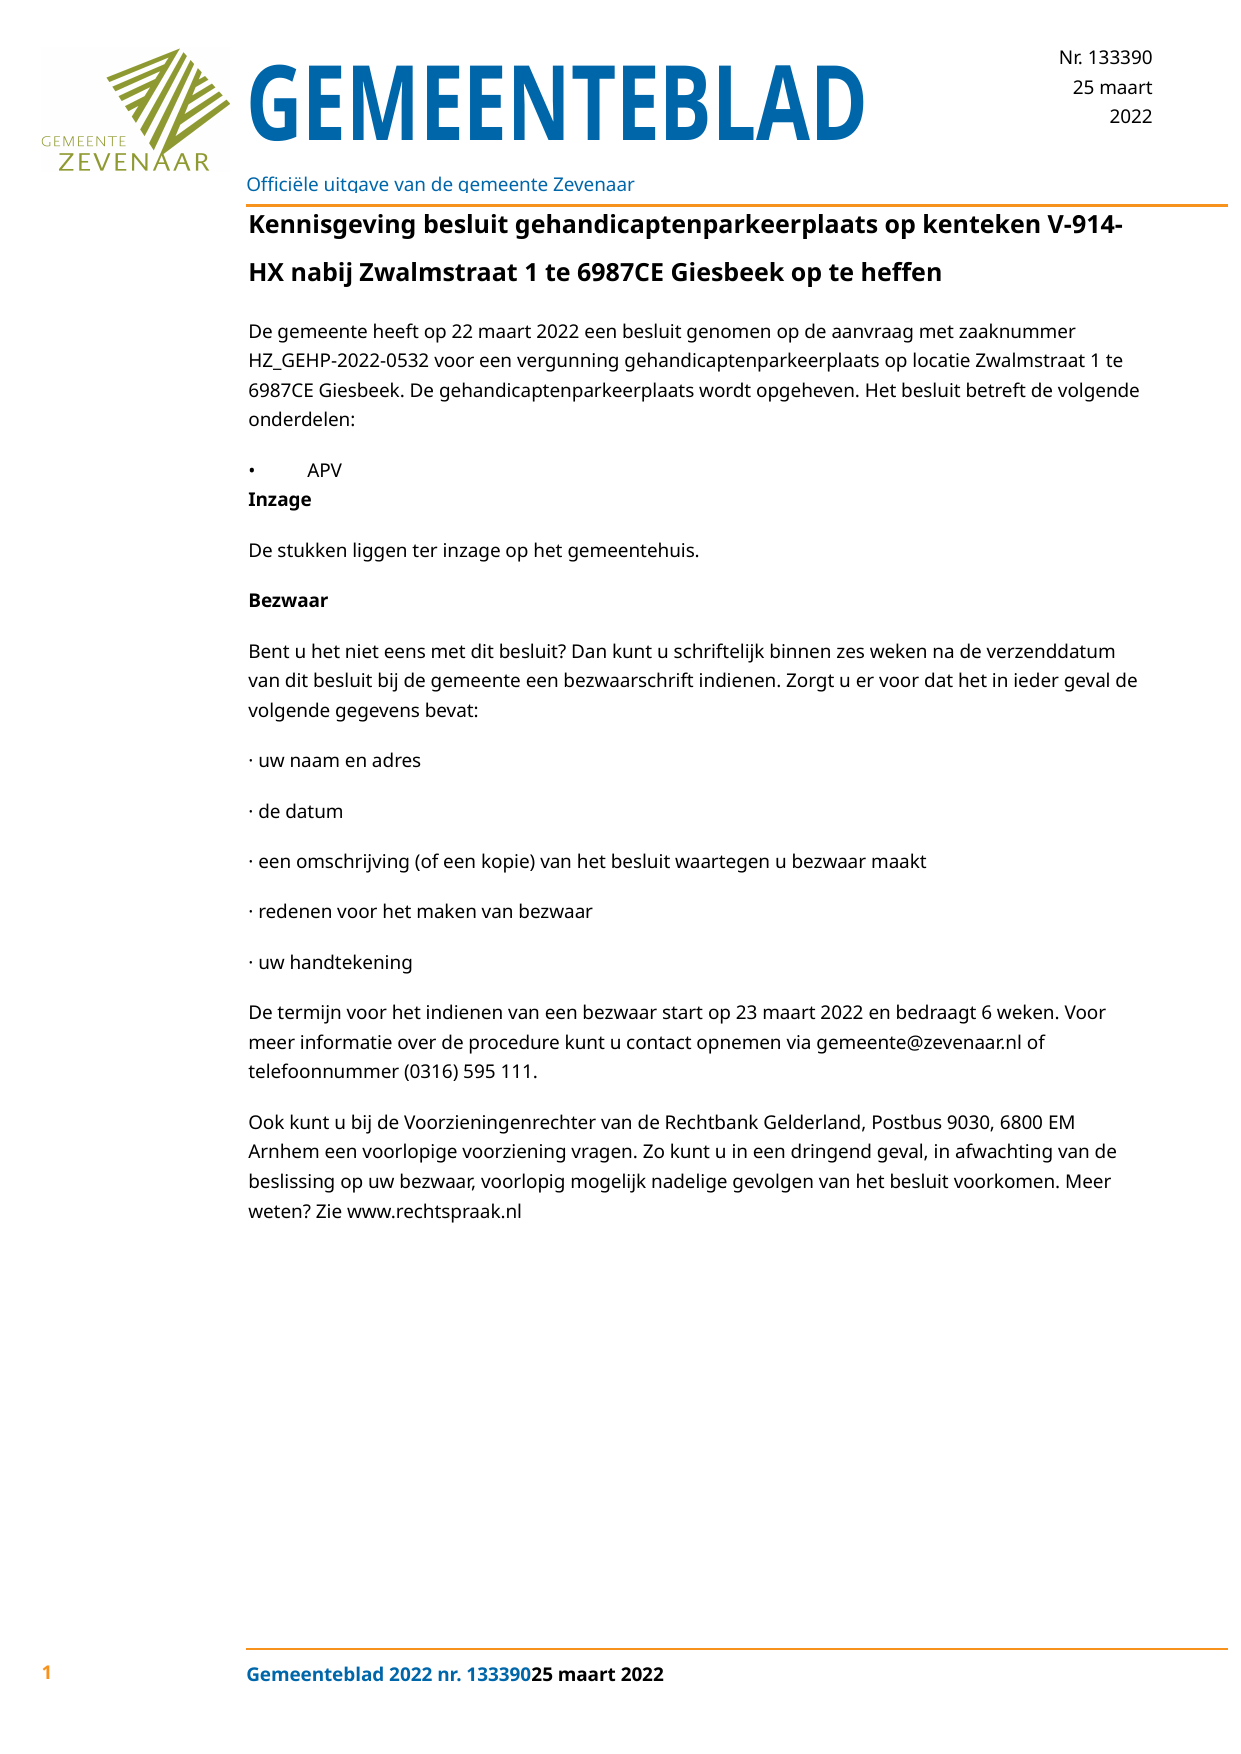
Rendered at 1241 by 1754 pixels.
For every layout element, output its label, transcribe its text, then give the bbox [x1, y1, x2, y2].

text · uw naam en adres [248, 747, 1152, 773]
text De termijn voor het indienen van een bezwaar start op 23 maart 2022 en bedraagt 6 weken. Voor meer informatie over de procedure kunt u contact opnemen via gemeente@zevenaar.nl of telefoonnummer (0316) 595 111. [248, 999, 1152, 1084]
text Ook kunt u bij de Voorzieningenrechter van de Rechtbank Gelderland, Postbus 9030, 6800 EM Arnhem een voorlopige voorziening vragen. Zo kunt u in een dringend geval, in afwachting van de beslissing op uw bezwaar, voorlopig mogelijk nadelige gevolgen van het besluit voorkomen. Meer weten? Zie www.rechtspraak.nl [248, 1109, 1152, 1224]
picture [41, 47, 231, 172]
list APV [248, 457, 1152, 483]
text · de datum [248, 798, 1152, 824]
text Bezwaar [248, 587, 1152, 613]
text Bent u het niet eens met dit besluit? Dan kunt u schriftelijk binnen zes weken na de verzenddatum van dit besluit bij de gemeente een bezwaarschrift indienen. Zorgt u er voor dat het in ieder geval de volgende gegevens bevat: [248, 638, 1152, 723]
text De gemeente heeft op 22 maart 2022 een besluit genomen op de aanvraag met zaaknummer HZ_GEHP-2022-0532 voor een vergunning gehandicaptenparkeerplaats op locatie Zwalmstraat 1 te 6987CE Giesbeek. De gehandicaptenparkeerplaats wordt opgeheven. Het besluit betreft de volgende onderdelen: [248, 318, 1152, 432]
text · uw handtekening [248, 949, 1152, 975]
text De stukken liggen ter inzage op het gemeentehuis. [248, 537, 1152, 563]
text Inzage [248, 487, 1152, 512]
text · een omschrijving (of een kopie) van het besluit waartegen u bezwaar maakt [248, 848, 1152, 874]
text Kennisgeving besluit gehandicaptenparkeerplaats op kenteken V-914-HX nabij Zwalmstraat 1 te 6987CE Giesbeek op te heffen [248, 207, 1152, 288]
text · redenen voor het maken van bezwaar [248, 899, 1152, 924]
